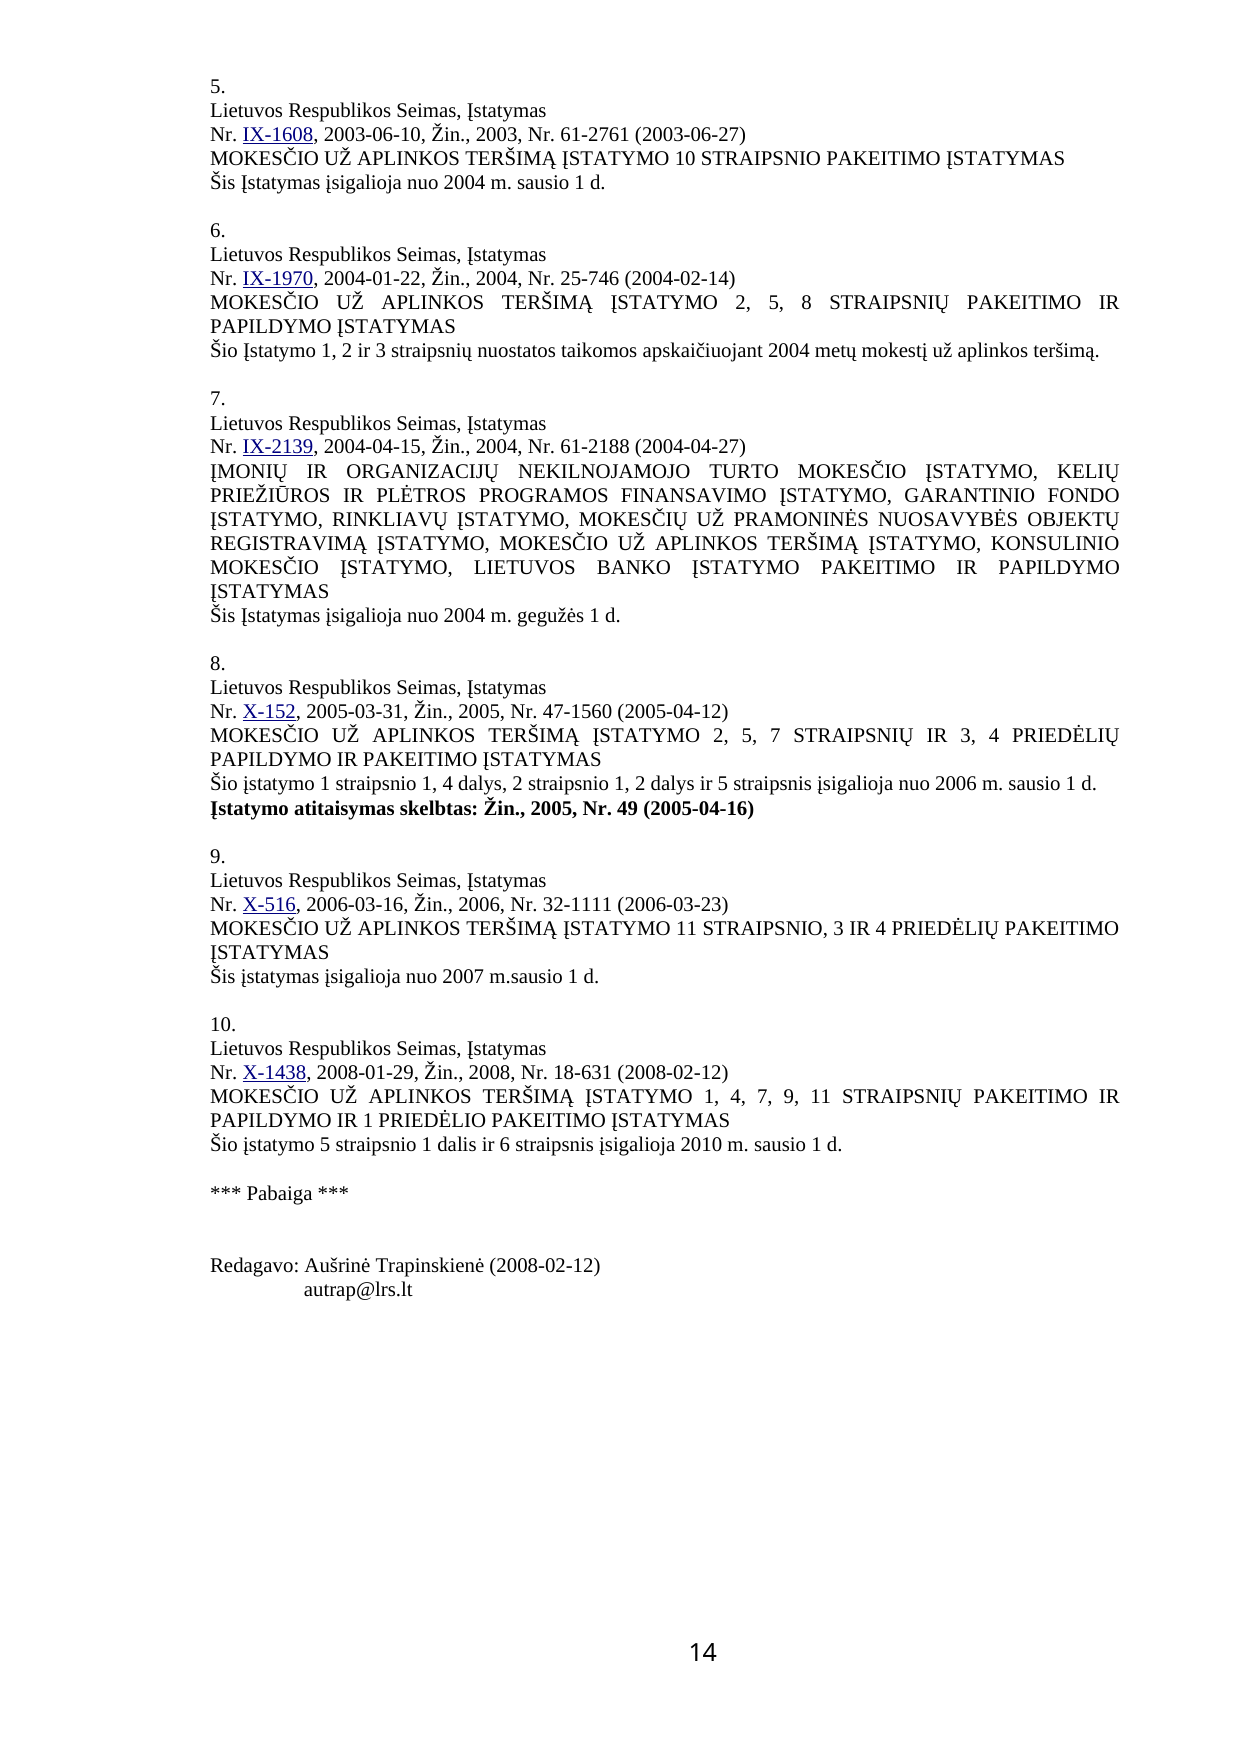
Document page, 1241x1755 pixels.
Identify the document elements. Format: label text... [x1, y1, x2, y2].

text Šis Įstatymas įsigalioja nuo 2004 m. sausio 1 d. [210, 170, 1120, 194]
text 7. [210, 386, 1120, 410]
text Šis Įstatymas įsigalioja nuo 2004 m. gegužės 1 d. [210, 603, 1120, 627]
text Įstatymo atitaisymas skelbtas: Žin., 2005, Nr. 49 (2005-04-16) [210, 795, 1120, 819]
text 10. [210, 1012, 1120, 1036]
text Lietuvos Respublikos Seimas, Įstatymas [210, 98, 1120, 122]
text MOKESČIO UŽ APLINKOS TERŠIMĄ ĮSTATYMO 2, 5, 8 STRAIPSNIŲ PAKEITIMO IR PAPILDYMO ĮSTATYMAS [210, 290, 1120, 338]
text 9. [210, 843, 1120, 868]
text 6. [210, 218, 1120, 242]
text Nr. X-152, 2005-03-31, Žin., 2005, Nr. 47-1560 (2005-04-12) [210, 699, 1120, 723]
text Lietuvos Respublikos Seimas, Įstatymas [210, 242, 1120, 266]
text Šio Įstatymo 1, 2 ir 3 straipsnių nuostatos taikomos apskaičiuojant 2004 metų mokestį už aplinkos teršimą. [210, 338, 1126, 362]
text MOKESČIO UŽ APLINKOS TERŠIMĄ ĮSTATYMO 1, 4, 7, 9, 11 STRAIPSNIŲ PAKEITIMO IR PAPILDYMO IR 1 PRIEDĖLIO PAKEITIMO ĮSTATYMAS [210, 1084, 1120, 1132]
text MOKESČIO UŽ APLINKOS TERŠIMĄ ĮSTATYMO 11 STRAIPSNIO, 3 IR 4 PRIEDĖLIŲ PAKEITIMO ĮSTATYMAS [210, 916, 1120, 964]
text Lietuvos Respublikos Seimas, Įstatymas [210, 868, 1120, 892]
text Lietuvos Respublikos Seimas, Įstatymas [210, 1036, 1120, 1060]
text autrap@lrs.lt [210, 1277, 1120, 1301]
text 5. [210, 73, 1120, 98]
text Redagavo: Aušrinė Trapinskienė (2008-02-12) [210, 1253, 1120, 1277]
text Nr. IX-1970, 2004-01-22, Žin., 2004, Nr. 25-746 (2004-02-14) [210, 266, 1120, 290]
text *** Pabaiga *** [210, 1180, 1120, 1204]
text 8. [210, 651, 1120, 675]
text MOKESČIO UŽ APLINKOS TERŠIMĄ ĮSTATYMO 10 STRAIPSNIO PAKEITIMO ĮSTATYMAS [210, 146, 1120, 170]
text Lietuvos Respublikos Seimas, Įstatymas [210, 410, 1120, 434]
text Lietuvos Respublikos Seimas, Įstatymas [210, 675, 1120, 699]
text MOKESČIO UŽ APLINKOS TERŠIMĄ ĮSTATYMO 2, 5, 7 STRAIPSNIŲ IR 3, 4 PRIEDĖLIŲ PAPILDYMO IR PAKEITIMO ĮSTATYMAS [210, 723, 1120, 771]
text Šio įstatymo 5 straipsnio 1 dalis ir 6 straipsnis įsigalioja 2010 m. sausio 1 d. [210, 1132, 1120, 1156]
text Nr. IX-2139, 2004-04-15, Žin., 2004, Nr. 61-2188 (2004-04-27) [210, 434, 1120, 458]
text ĮMONIŲ IR ORGANIZACIJŲ NEKILNOJAMOJO TURTO MOKESČIO ĮSTATYMO, KELIŲ PRIEŽIŪROS IR PLĖTROS PROGRAMOS FINANSAVIMO ĮSTATYMO, GARANTINIO FONDO ĮSTATYMO, RINKLIAVŲ ĮSTATYMO, MOKESČIŲ UŽ PRAMONINĖS NUOSAVYBĖS OBJEKTŲ REGISTRAVIMĄ ĮSTATYMO, MOKESČIO UŽ APLINKOS TERŠIMĄ ĮSTATYMO, KONSULINIO MOKESČIO ĮSTATYMO, LIETUVOS BANKO ĮSTATYMO PAKEITIMO IR PAPILDYMO ĮSTATYMAS [210, 458, 1120, 603]
text Šis įstatymas įsigalioja nuo 2007 m.sausio 1 d. [210, 964, 1120, 988]
text Šio įstatymo 1 straipsnio 1, 4 dalys, 2 straipsnio 1, 2 dalys ir 5 straipsnis įsigalioja nuo 2006 m. sausio 1 d. [210, 771, 1120, 795]
text Nr. X-1438, 2008-01-29, Žin., 2008, Nr. 18-631 (2008-02-12) [210, 1060, 1120, 1084]
text Nr. IX-1608, 2003-06-10, Žin., 2003, Nr. 61-2761 (2003-06-27) [210, 122, 1120, 146]
text Nr. X-516, 2006-03-16, Žin., 2006, Nr. 32-1111 (2006-03-23) [210, 892, 1120, 916]
